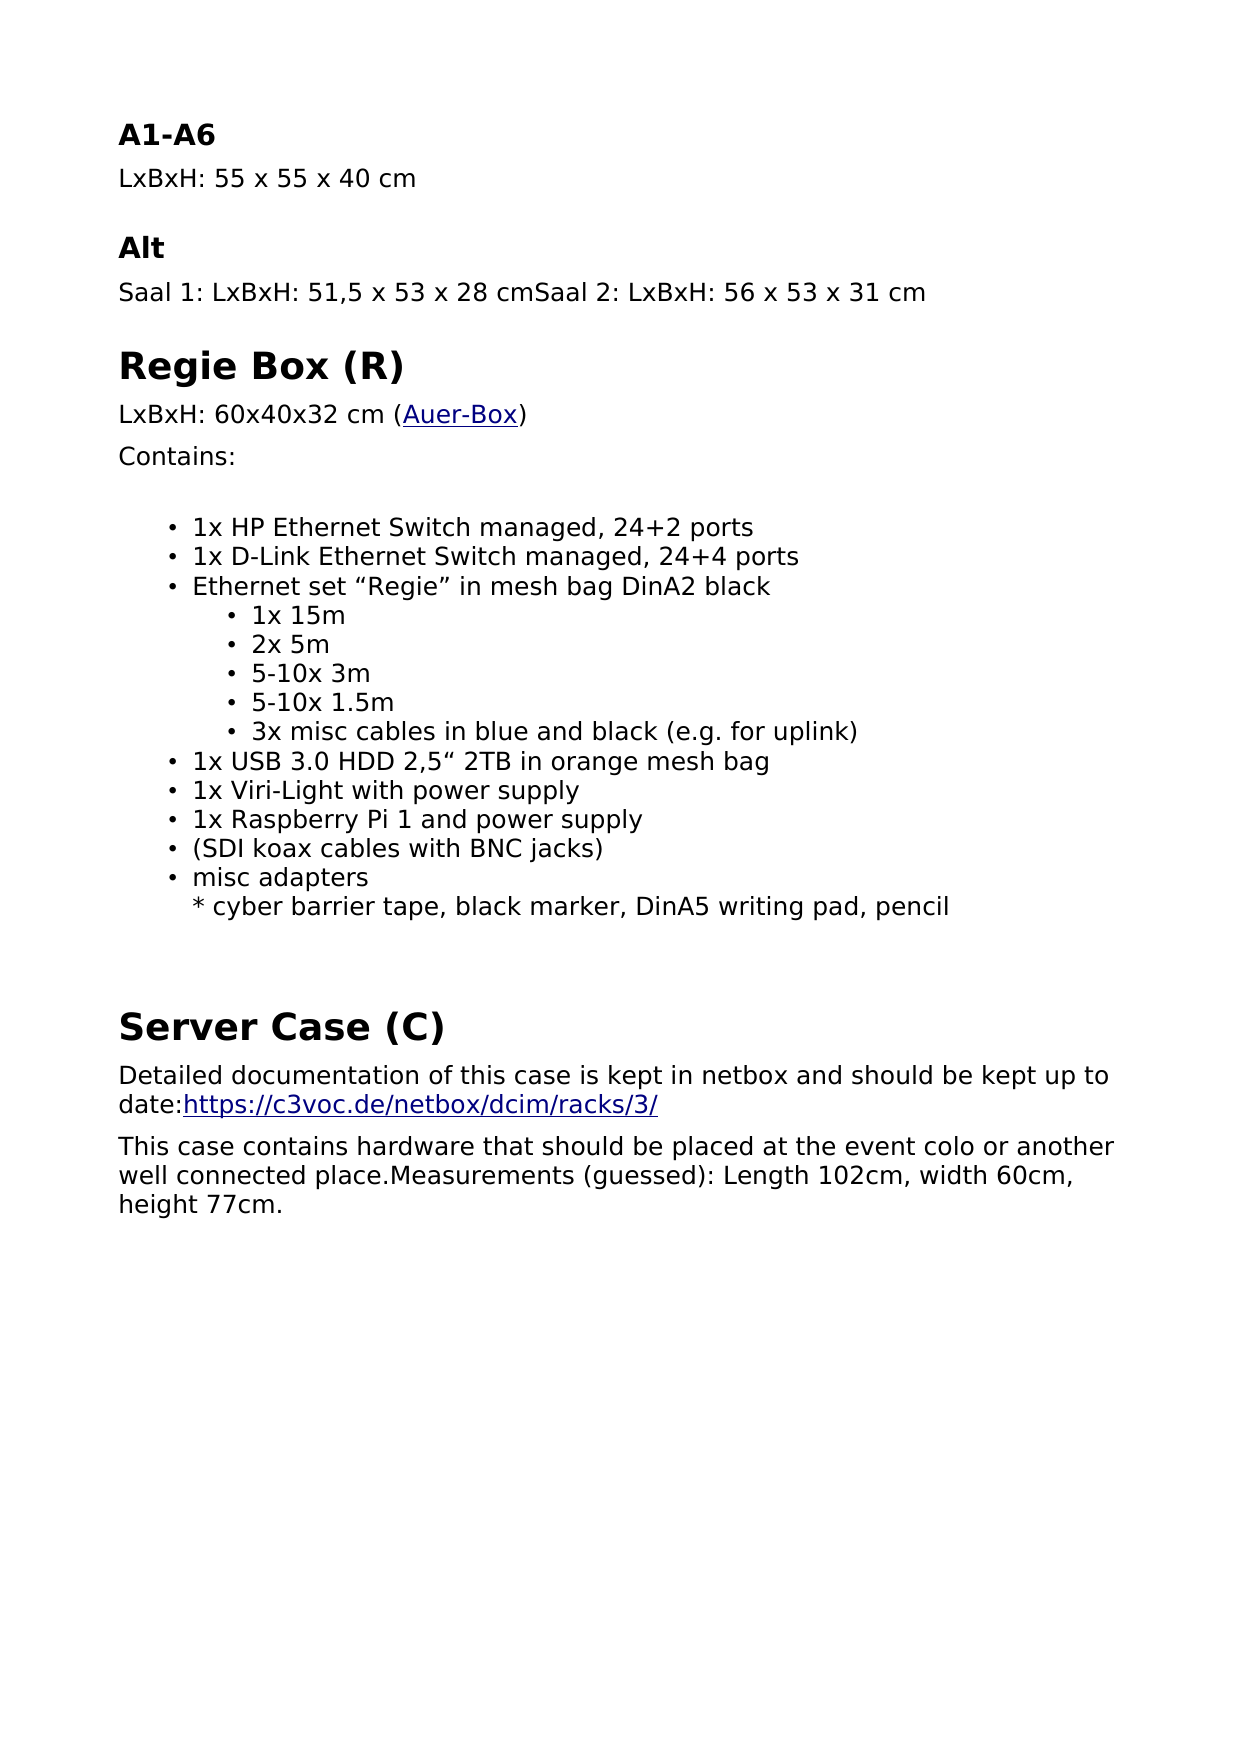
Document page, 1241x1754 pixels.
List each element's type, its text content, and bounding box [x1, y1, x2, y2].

list 1x HP Ethernet Switch managed, 24+2 ports [177, 513, 1122, 542]
list 5-10x 1.5m [236, 688, 1122, 717]
list 5-10x 3m [236, 659, 1122, 688]
list 1x Raspberry Pi 1 and power supply [177, 805, 1122, 834]
subtitle Server Case (C) [118, 1005, 1122, 1049]
list Ethernet set “Regie” in mesh bag DinA2 black [177, 572, 1122, 601]
list misc adapters * cyber barrier tape, black marker, DinA5 writing pad, pencil [177, 863, 1122, 951]
text LxBxH: 55 x 55 x 40 cm [118, 164, 1122, 194]
list 2x 5m [236, 630, 1122, 659]
text Detailed documentation of this case is kept in netbox and should be kept up to date:https://c3voc.de/netbox/dcim/racks/3/ [118, 1061, 1122, 1120]
text Saal 1: LxBxH: 51,5 x 53 x 28 cmSaal 2: LxBxH: 56 x 53 x 31 cm [118, 278, 1122, 307]
list (SDI koax cables with BNC jacks) [177, 834, 1122, 863]
list 1x USB 3.0 HDD 2,5“ 2TB in orange mesh bag [177, 747, 1122, 776]
list 3x misc cables in blue and black (e.g. for uplink) [236, 717, 1122, 747]
list 1x Viri-Light with power supply [177, 776, 1122, 805]
subtitle Alt [118, 231, 1122, 265]
list 1x 15m [236, 601, 1122, 630]
text LxBxH: 60x40x32 cm (Auer-Box) [118, 401, 1122, 430]
subtitle A1-A6 [118, 118, 1122, 152]
text This case contains hardware that should be placed at the event colo or another well connected place.Measurements (guessed): Length 102cm, width 60cm, height 77cm. [118, 1132, 1122, 1220]
subtitle Regie Box (R) [118, 344, 1122, 388]
list 1x D-Link Ethernet Switch managed, 24+4 ports [177, 542, 1122, 572]
text Contains: [118, 442, 1122, 471]
